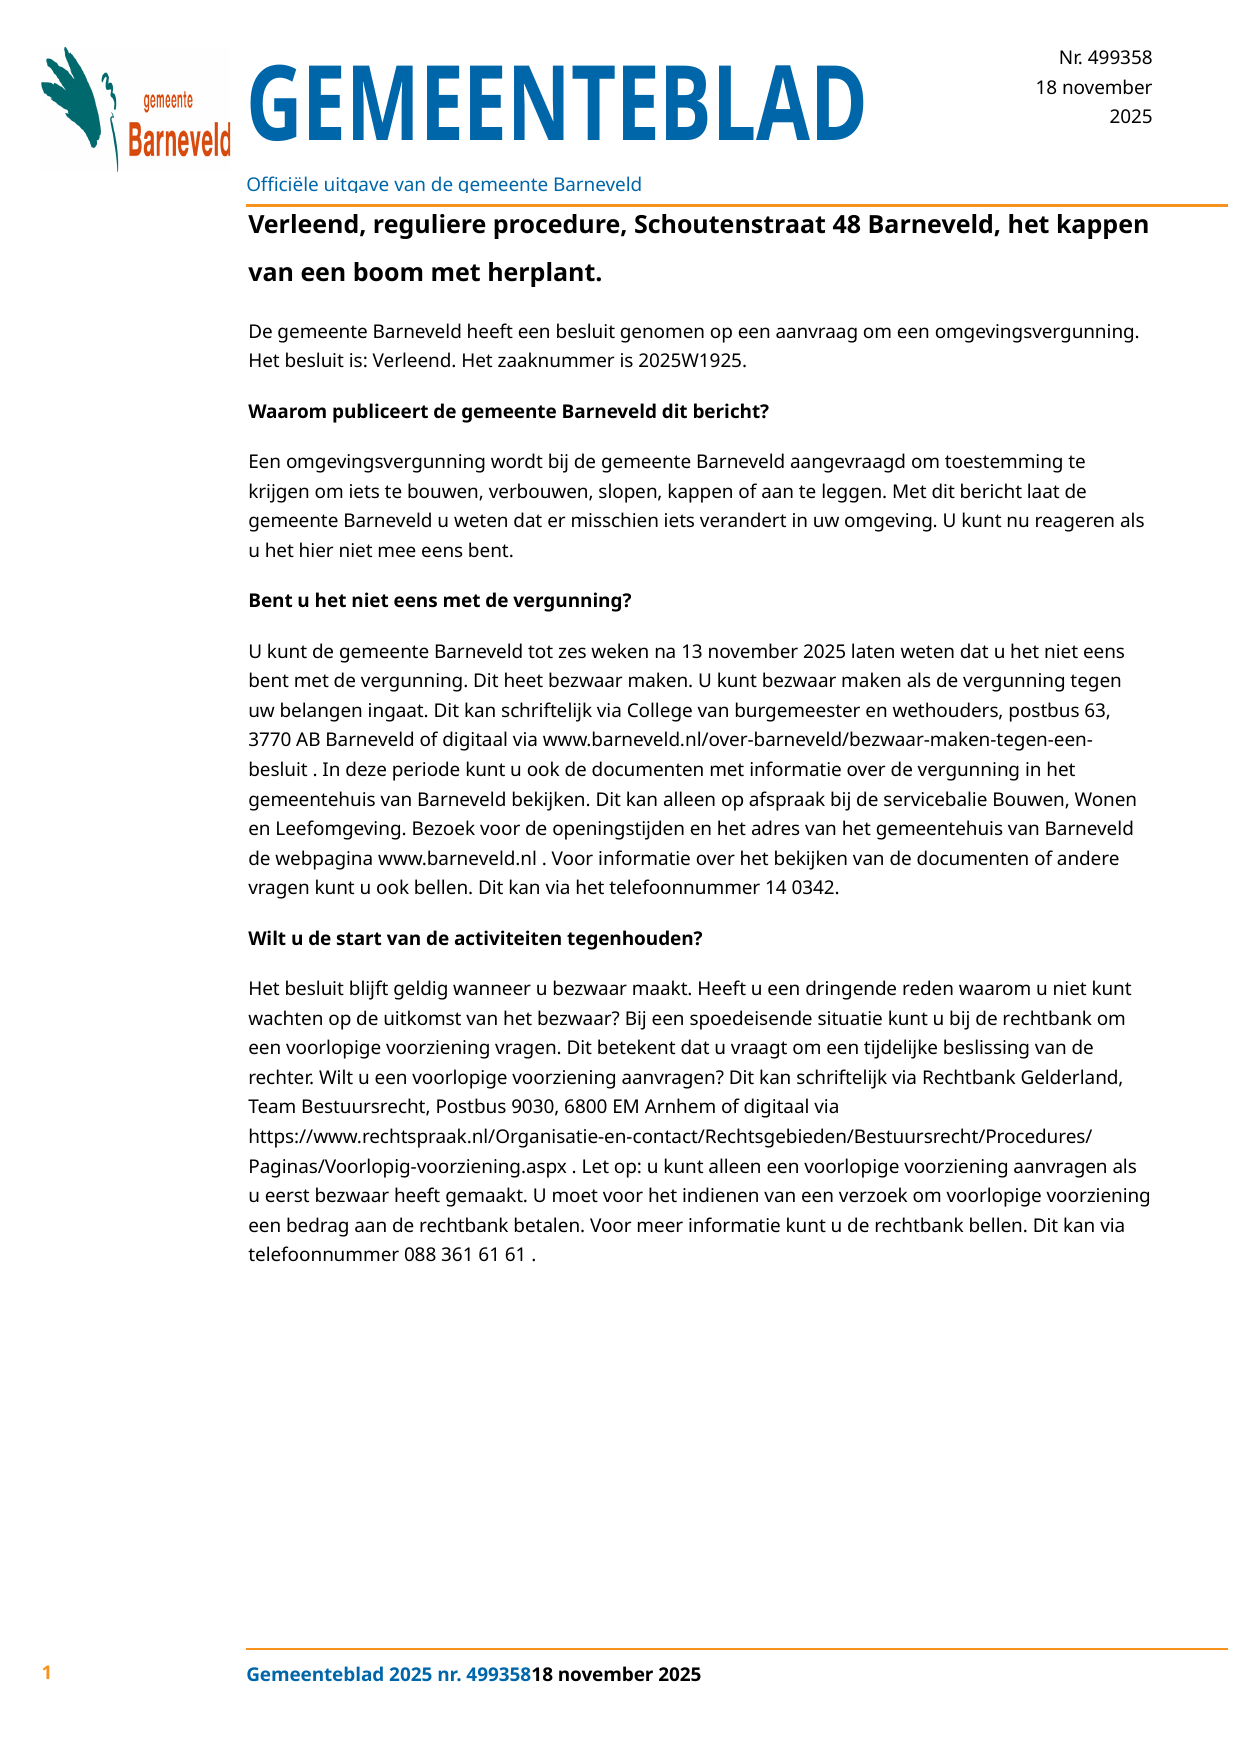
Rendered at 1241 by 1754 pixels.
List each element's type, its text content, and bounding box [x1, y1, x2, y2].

text De gemeente Barneveld heeft een besluit genomen op een aanvraag om een omgevingsvergunning. Het besluit is: Verleend. Het zaaknummer is 2025W1925. [248, 318, 1152, 373]
text U kunt de gemeente Barneveld tot zes weken na 13 november 2025 laten weten dat u het niet eens bent met de vergunning. Dit heet bezwaar maken. U kunt bezwaar maken als de vergunning tegen uw belangen ingaat. Dit kan schriftelijk via College van burgemeester en wethouders, postbus 63, 3770 AB Barneveld of digitaal via www.barneveld.nl/over-barneveld/bezwaar-maken-tegen-een-besluit . In deze periode kunt u ook de documenten met informatie over de vergunning in het gemeentehuis van Barneveld bekijken. Dit kan alleen op afspraak bij de servicebalie Bouwen, Wonen en Leefomgeving. Bezoek voor de openingstijden en het adres van het gemeentehuis van Barneveld de webpagina www.barneveld.nl . Voor informatie over het bekijken van de documenten of andere vragen kunt u ook bellen. Dit kan via het telefoonnummer 14 0342. [248, 638, 1152, 900]
text Bent u het niet eens met de vergunning? [248, 587, 1152, 613]
text Wilt u de start van de activiteiten tegenhouden? [248, 925, 1152, 951]
text Waarom publiceert de gemeente Barneveld dit bericht? [248, 398, 1152, 424]
picture [41, 47, 231, 172]
text Het besluit blijft geldig wanneer u bezwaar maakt. Heeft u een dringende reden waarom u niet kunt wachten op de uitkomst van het bezwaar? Bij een spoedeisende situatie kunt u bij de rechtbank om een voorlopige voorziening vragen. Dit betekent dat u vraagt om een tijdelijke beslissing van de rechter. Wilt u een voorlopige voorziening aanvragen? Dit kan schriftelijk via Rechtbank Gelderland, Team Bestuursrecht, Postbus 9030, 6800 EM Arnhem of digitaal via https://www.rechtspraak.nl/Organisatie-en-contact/Rechtsgebieden/Bestuursrecht/Procedures/Paginas/Voorlopig-voorziening.aspx . Let op: u kunt alleen een voorlopige voorziening aanvragen als u eerst bezwaar heeft gemaakt. U moet voor het indienen van een verzoek om voorlopige voorziening een bedrag aan de rechtbank betalen. Voor meer informatie kunt u de rechtbank bellen. Dit kan via telefoonnummer 088 361 61 61 . [248, 975, 1152, 1267]
text Een omgevingsvergunning wordt bij de gemeente Barneveld aangevraagd om toestemming te krijgen om iets te bouwen, verbouwen, slopen, kappen of aan te leggen. Met dit bericht laat de gemeente Barneveld u weten dat er misschien iets verandert in uw omgeving. U kunt nu reageren als u het hier niet mee eens bent. [248, 448, 1152, 563]
text Verleend, reguliere procedure, Schoutenstraat 48 Barneveld, het kappen van een boom met herplant. [248, 207, 1152, 288]
